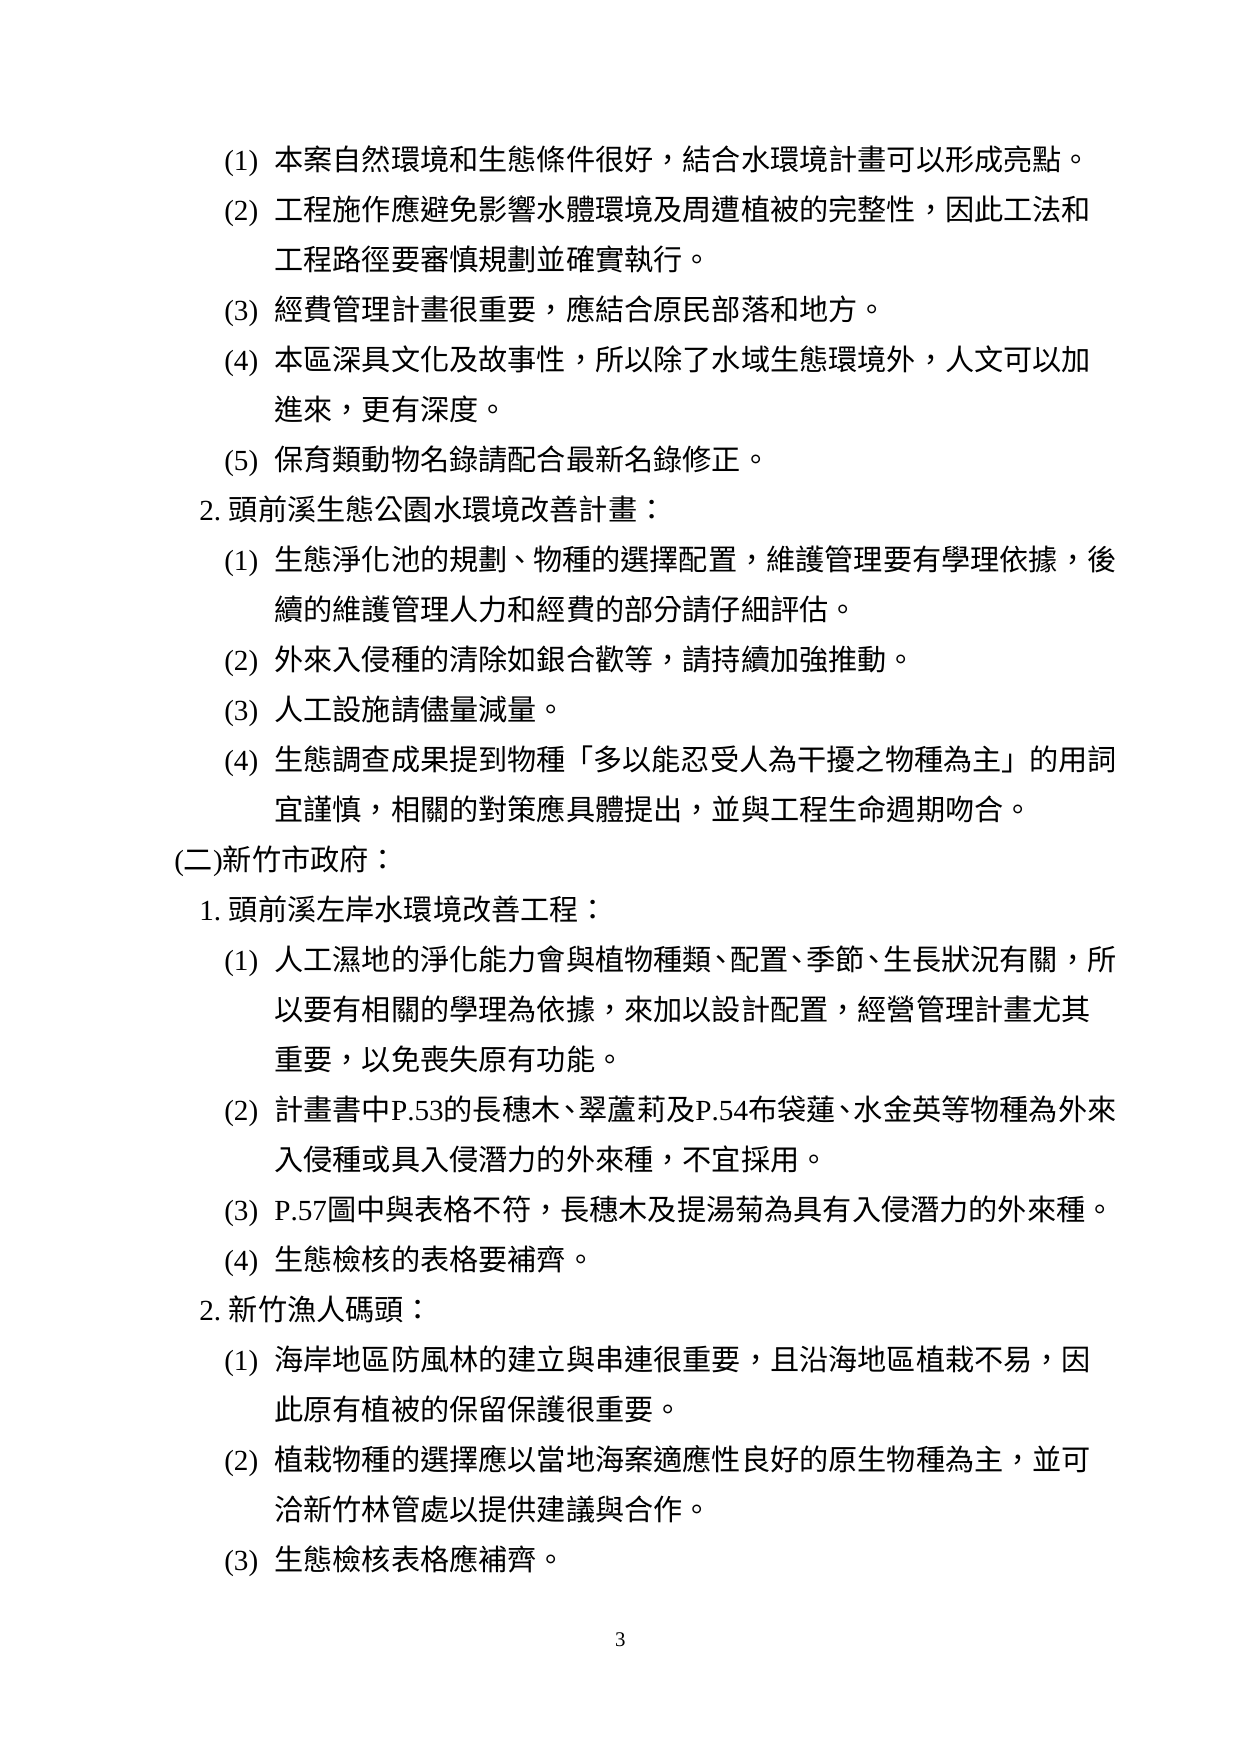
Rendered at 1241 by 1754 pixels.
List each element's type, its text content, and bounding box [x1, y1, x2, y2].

list 計畫書中P.53的長穗木、翠蘆莉及P.54布袋蓮、水金英等物種為外來入侵種或具入侵潛力的外來種，不宜採用。 [224, 1080, 1116, 1180]
list 本區深具文化及故事性，所以除了水域生態環境外，人文可以加進來，更有深度。 [224, 330, 1116, 430]
list 生態淨化池的規劃、物種的選擇配置，維護管理要有學理依據，後續的維護管理人力和經費的部分請仔細評估。 [224, 530, 1116, 630]
list 外來入侵種的清除如銀合歡等，請持續加強推動。 [224, 630, 1116, 680]
list 植栽物種的選擇應以當地海案適應性良好的原生物種為主，並可洽新竹林管處以提供建議與合作。 [224, 1430, 1116, 1530]
list 經費管理計畫很重要，應結合原民部落和地方。 [224, 280, 1116, 330]
list 人工濕地的淨化能力會與植物種類、配置、季節、生長狀況有關，所以要有相關的學理為依據，來加以設計配置，經營管理計畫尤其重要，以免喪失原有功能。 [224, 930, 1116, 1080]
list 保育類動物名錄請配合最新名錄修正。 [224, 430, 1116, 480]
list 新竹漁人碼頭： [199, 1280, 1116, 1330]
list 本案自然環境和生態條件很好，結合水環境計畫可以形成亮點。 [224, 130, 1116, 180]
list P.57圖中與表格不符，長穗木及提湯菊為具有入侵潛力的外來種。 [224, 1180, 1116, 1230]
list 頭前溪生態公園水環境改善計畫： [199, 480, 1116, 530]
text (二)新竹市政府： [174, 830, 1116, 880]
list 人工設施請儘量減量。 [224, 680, 1116, 730]
list 頭前溪左岸水環境改善工程： [199, 880, 1116, 930]
list 海岸地區防風林的建立與串連很重要，且沿海地區植栽不易，因此原有植被的保留保護很重要。 [224, 1330, 1116, 1430]
list 生態檢核的表格要補齊。 [224, 1230, 1116, 1280]
list 生態檢核表格應補齊。 [224, 1530, 1116, 1580]
list 生態調查成果提到物種「多以能忍受人為干擾之物種為主」的用詞宜謹慎，相關的對策應具體提出，並與工程生命週期吻合。 [224, 730, 1116, 830]
list 工程施作應避免影響水體環境及周遭植被的完整性，因此工法和工程路徑要審慎規劃並確實執行。 [224, 180, 1116, 280]
